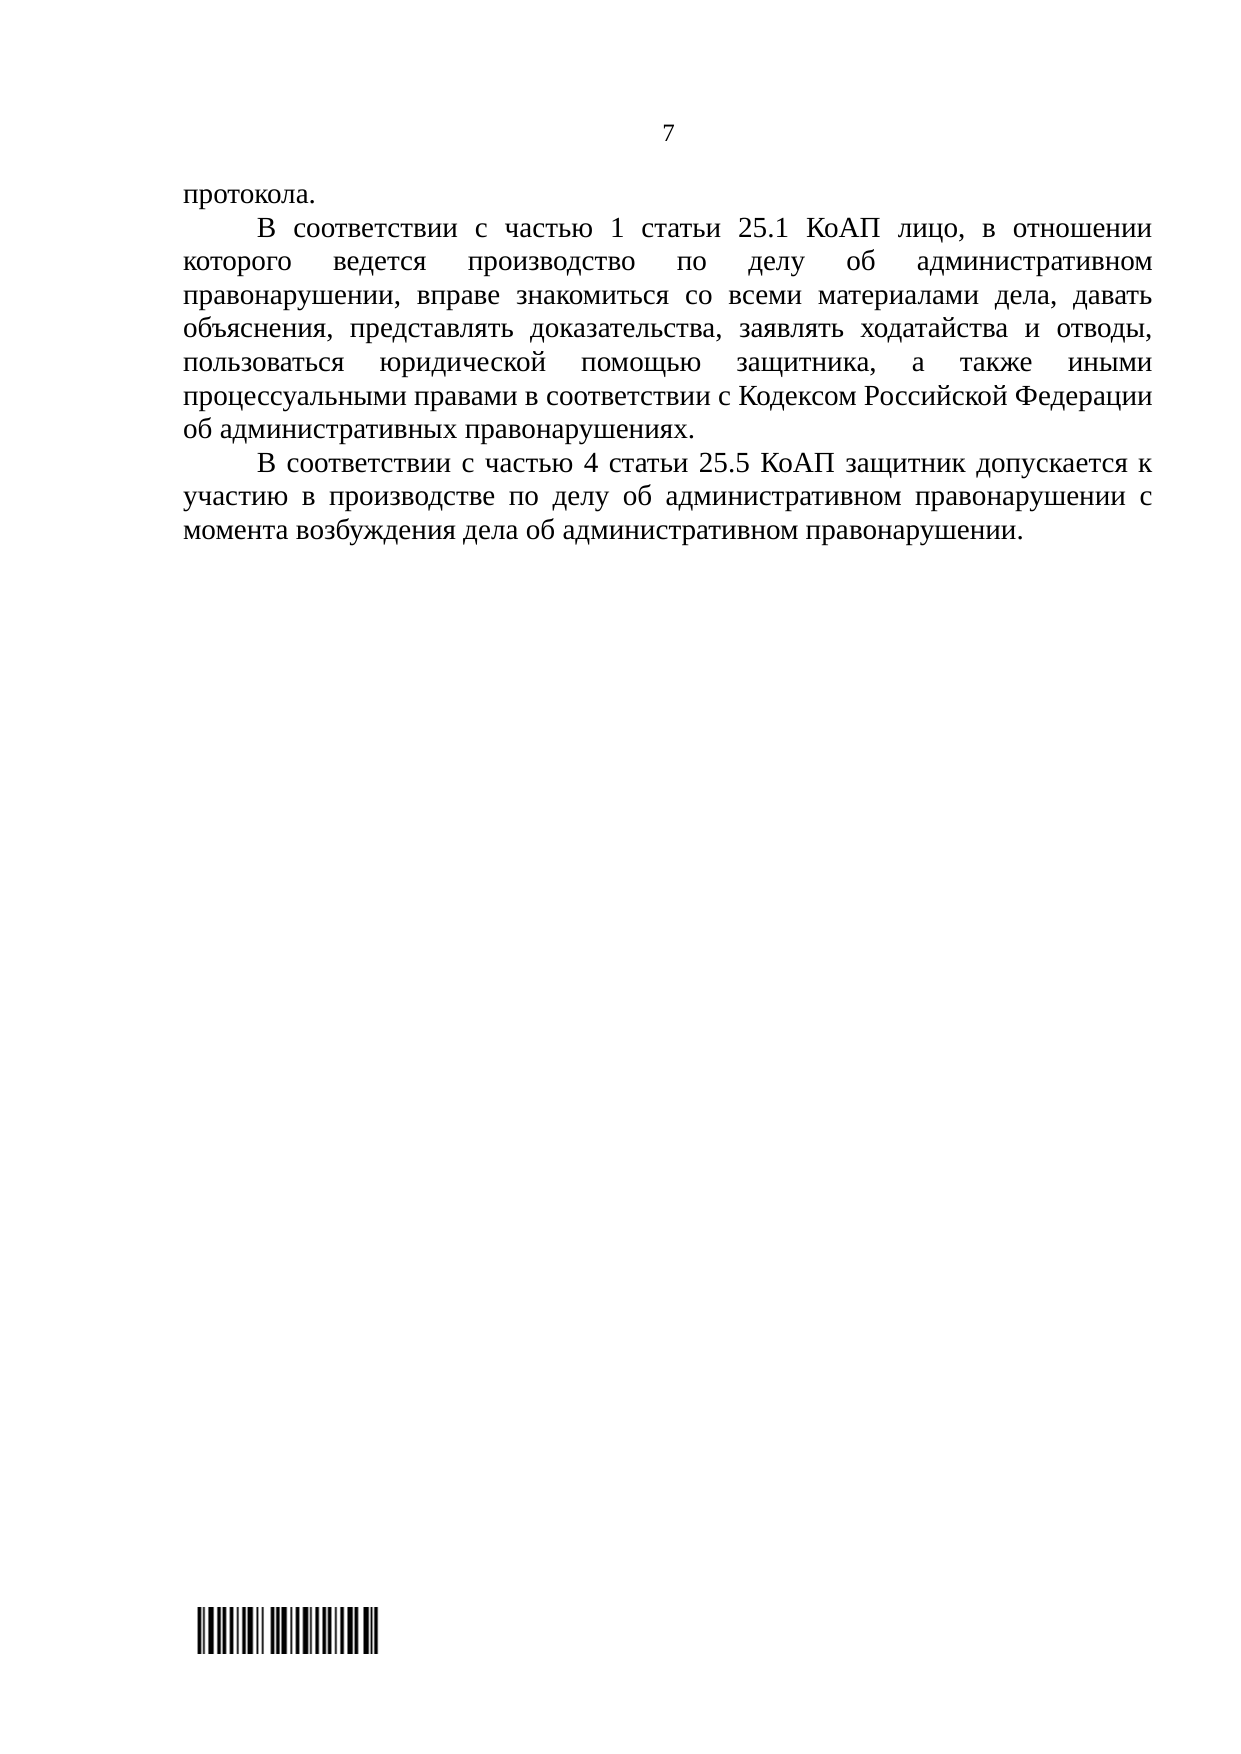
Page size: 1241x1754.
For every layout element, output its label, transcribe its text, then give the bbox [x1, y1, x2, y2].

text В соответствии с частью 1 статьи 25.1 КоАП лицо, в отношении которого ведется производство по делу об административном правонарушении, вправе знакомиться со всеми материалами дела, давать объяснения, представлять доказательства, заявлять ходатайства и отводы, пользоваться юридической помощью защитника, а также иными процессуальными правами в соответствии с Кодексом Российской Федерации об административных правонарушениях. [183, 210, 1153, 445]
text В соответствии с частью 4 статьи 25.5 КоАП защитник допускается к участию в производстве по делу об административном правонарушении с момента возбуждения дела об административном правонарушении. [183, 445, 1153, 545]
text протокола. [183, 176, 1153, 210]
picture [182, 1607, 396, 1654]
